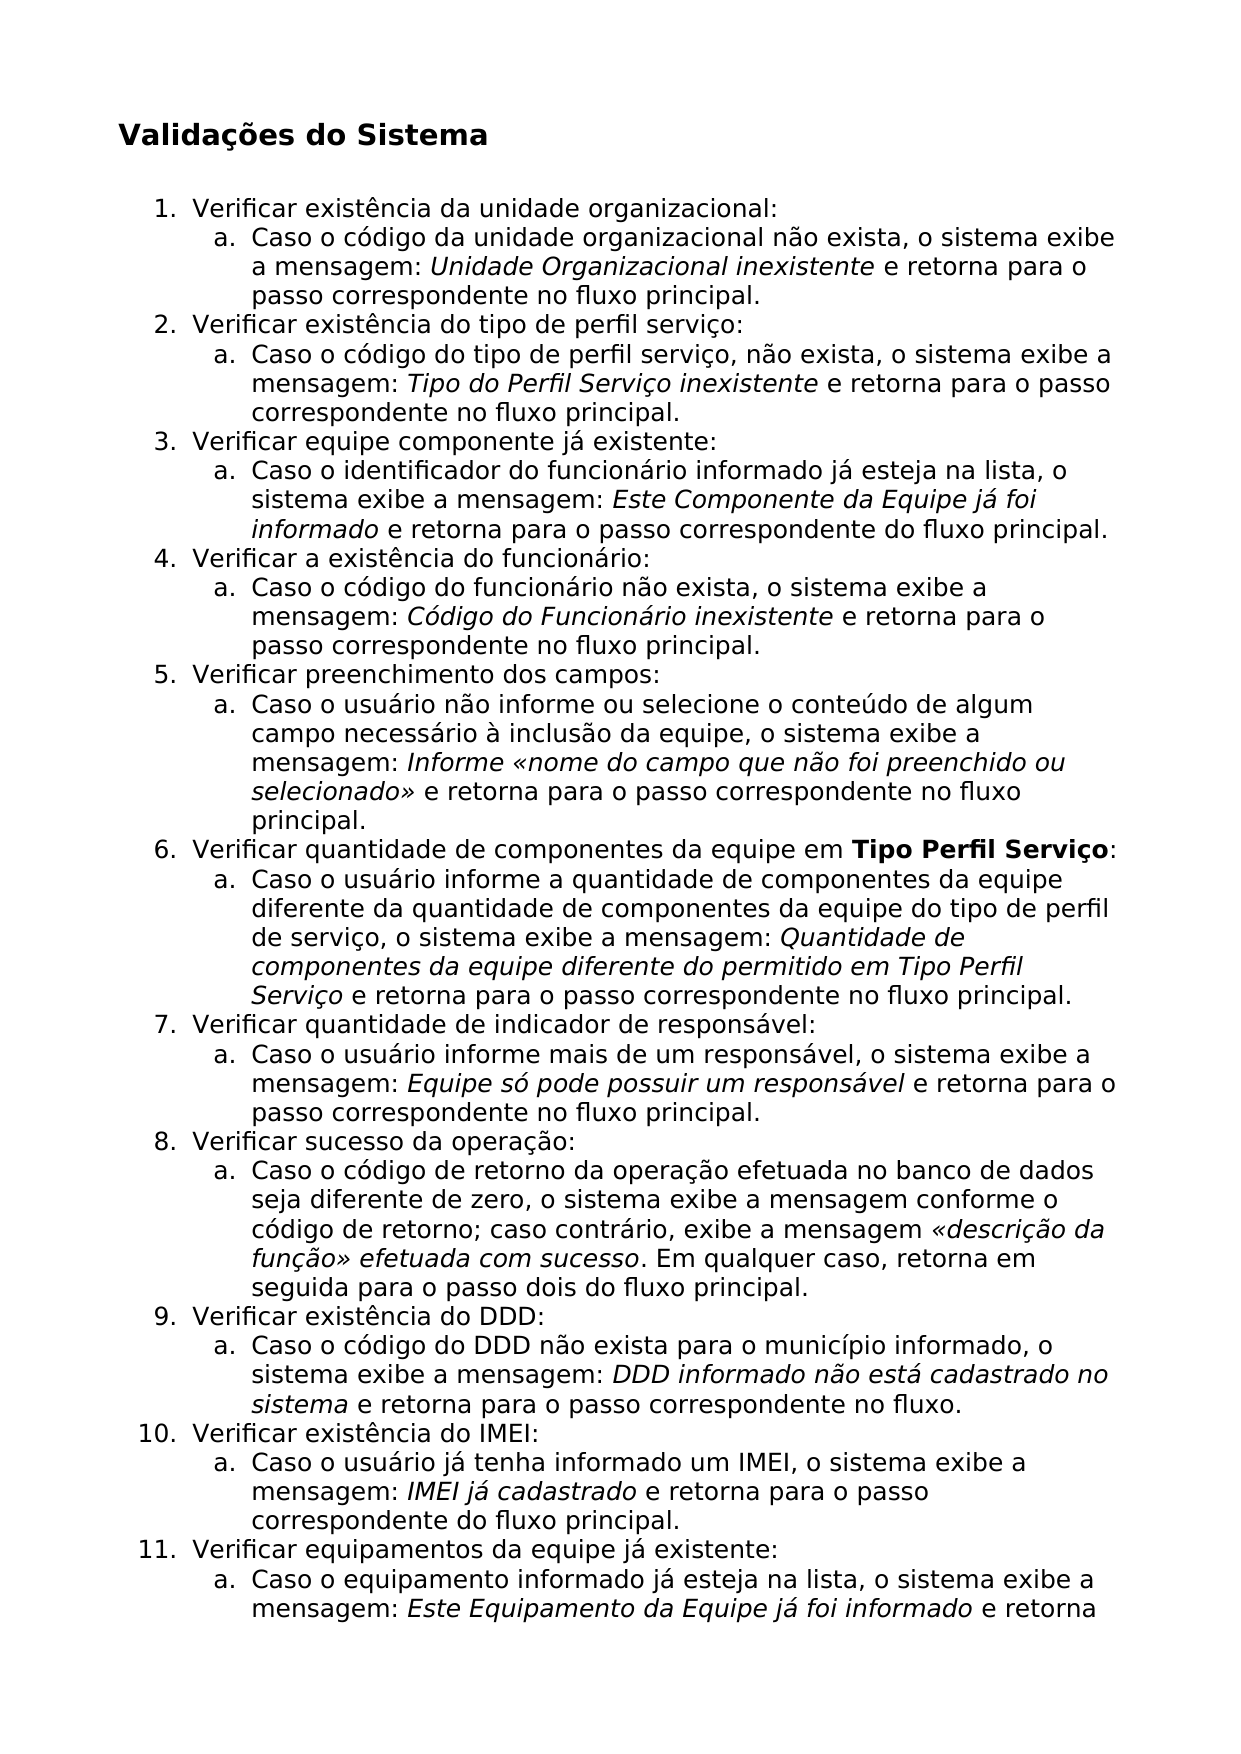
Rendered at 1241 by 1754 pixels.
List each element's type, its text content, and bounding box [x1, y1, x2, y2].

subtitle Validações do Sistema [118, 118, 1122, 152]
list Caso o código do DDD não exista para o município informado, o sistema exibe a mensagem: DDD informado não está cadastrado no sistema e retorna para o passo correspondente no fluxo. [236, 1332, 1122, 1419]
list Verificar sucesso da operação: [177, 1127, 1122, 1157]
list Caso o código do funcionário não exista, o sistema exibe a mensagem: Código do Funcionário inexistente e retorna para o passo correspondente no fluxo principal. [236, 573, 1122, 661]
list Verificar a existência do funcionário: [177, 544, 1122, 573]
list Verificar existência do tipo de perfil serviço: [177, 311, 1122, 340]
list Caso o usuário informe mais de um responsável, o sistema exibe a mensagem: Equipe só pode possuir um responsável e retorna para o passo correspondente no fluxo principal. [236, 1040, 1122, 1127]
list Caso o equipamento informado já esteja na lista, o sistema exibe a mensagem: Este Equipamento da Equipe já foi informado e retorna [236, 1565, 1122, 1623]
list Verificar equipamentos da equipe já existente: [177, 1536, 1122, 1565]
list Verificar equipe componente já existente: [177, 427, 1122, 457]
list Caso o usuário não informe ou selecione o conteúdo de algum campo necessário à inclusão da equipe, o sistema exibe a mensagem: Informe «nome do campo que não foi preenchido ou selecionado» e retorna para o passo correspondente no fluxo principal. [236, 690, 1122, 836]
list Verificar existência do DDD: [177, 1302, 1122, 1332]
list Verificar existência do IMEI: [177, 1419, 1122, 1448]
list Caso o código de retorno da operação efetuada no banco de dados seja diferente de zero, o sistema exibe a mensagem conforme o código de retorno; caso contrário, exibe a mensagem «descrição da função» efetuada com sucesso. Em qualquer caso, retorna em seguida para o passo dois do fluxo principal. [236, 1157, 1122, 1302]
list Verificar existência da unidade organizacional: [177, 194, 1122, 223]
list Caso o usuário já tenha informado um IMEI, o sistema exibe a mensagem: IMEI já cadastrado e retorna para o passo correspondente do fluxo principal. [236, 1448, 1122, 1536]
list Verificar quantidade de indicador de responsável: [177, 1011, 1122, 1040]
list Verificar preenchimento dos campos: [177, 661, 1122, 690]
list Caso o código da unidade organizacional não exista, o sistema exibe a mensagem: Unidade Organizacional inexistente e retorna para o passo correspondente no fluxo principal. [236, 223, 1122, 311]
list Verificar quantidade de componentes da equipe em Tipo Perfil Serviço: [177, 836, 1122, 865]
list Caso o código do tipo de perfil serviço, não exista, o sistema exibe a mensagem: Tipo do Perfil Serviço inexistente e retorna para o passo correspondente no fluxo principal. [236, 340, 1122, 427]
list Caso o identificador do funcionário informado já esteja na lista, o sistema exibe a mensagem: Este Componente da Equipe já foi informado e retorna para o passo correspondente do fluxo principal. [236, 457, 1122, 544]
list Caso o usuário informe a quantidade de componentes da equipe diferente da quantidade de componentes da equipe do tipo de perfil de serviço, o sistema exibe a mensagem: Quantidade de componentes da equipe diferente do permitido em Tipo Perfil Serviço e retorna para o passo correspondente no fluxo principal. [236, 865, 1122, 1011]
